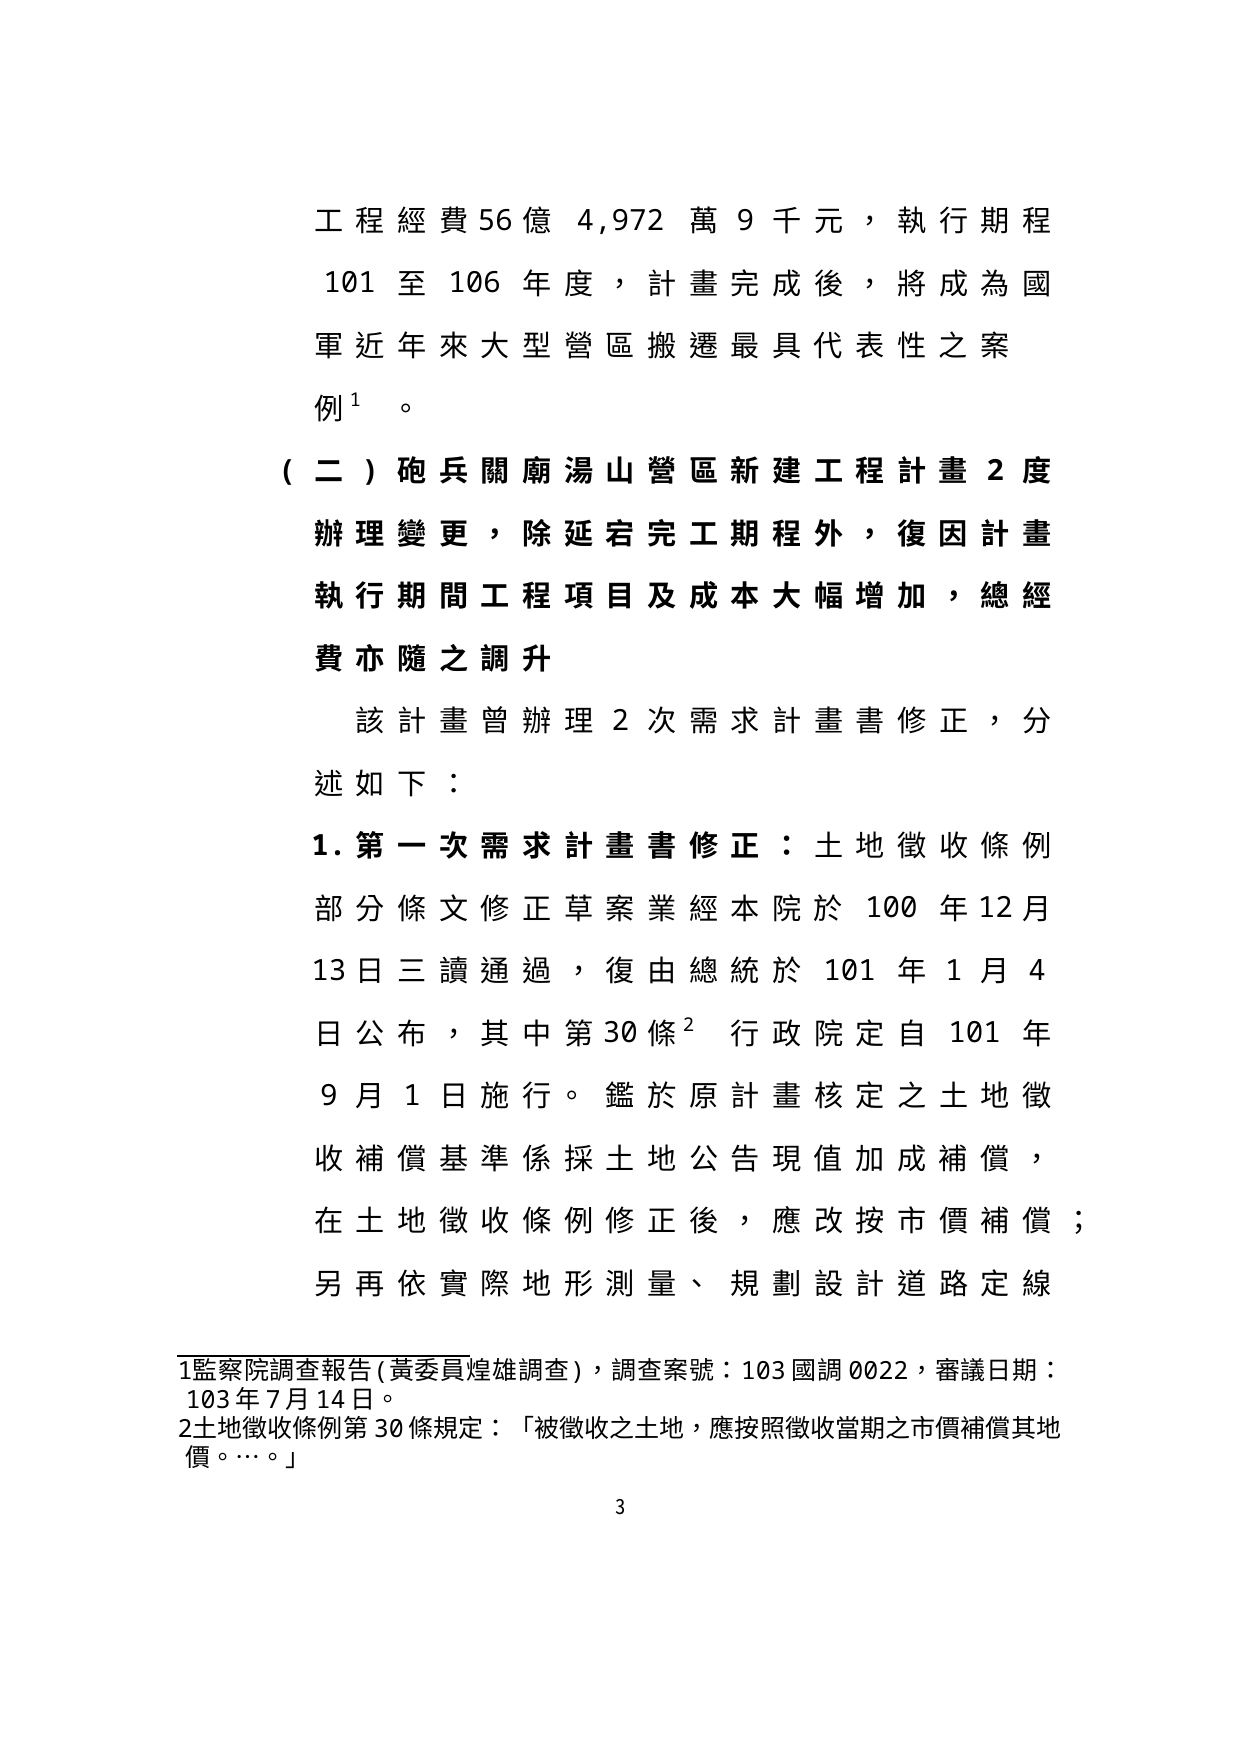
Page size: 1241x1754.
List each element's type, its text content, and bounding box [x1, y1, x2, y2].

text 工程經費56億4,972萬9千元，執行期程101至106年度，計畫完成後，將成為國軍近年來大型營區搬遷最具代表性之案例。 [271, 177, 1058, 427]
text (二)砲兵關廟湯山營區新建工程計畫2度辦理變更，除延宕完工期程外，復因計畫執行期間工程項目及成本大幅增加，總經費亦隨之調升 [242, 427, 1058, 677]
text 1.第一次需求計畫書修正：土地徵收條例部分條文修正草案業經本院於100年12月13日三讀通過，復由總統於101年1月4日公布，其中第30條行政院定自101年9月1日施行。鑑於原計畫核定之土地徵收補償基準係採土地公告現值加成補償，在土地徵收條例修正後，應改按市價補償；另再依實際地形測量、規劃設計道路定線成果及整地需求，調增兩條聯外道路、南169線改道工程及新虎山射擊目標區之工程款。基此，營改基金於104年5月25日提報第一次修正計畫，嗣經行政院於104年8月18日核定，該計畫修正後，總工程經費調增為68億1,732萬4千元，計畫期程則由原101至106年度修正為101至108年度。 [271, 802, 1058, 1302]
text 該計畫曾辦理2次需求計畫書修正，分述如下： [271, 677, 1058, 802]
text 土地徵收條例第30條規定：「被徵收之土地，應按照徵收當期之市價補償其地價。…。」 [177, 1414, 1063, 1473]
text 監察院調查報告(黃委員煌雄調查)，調查案號：103國調0022，審議日期：103年7月14日。 [177, 1356, 1063, 1414]
